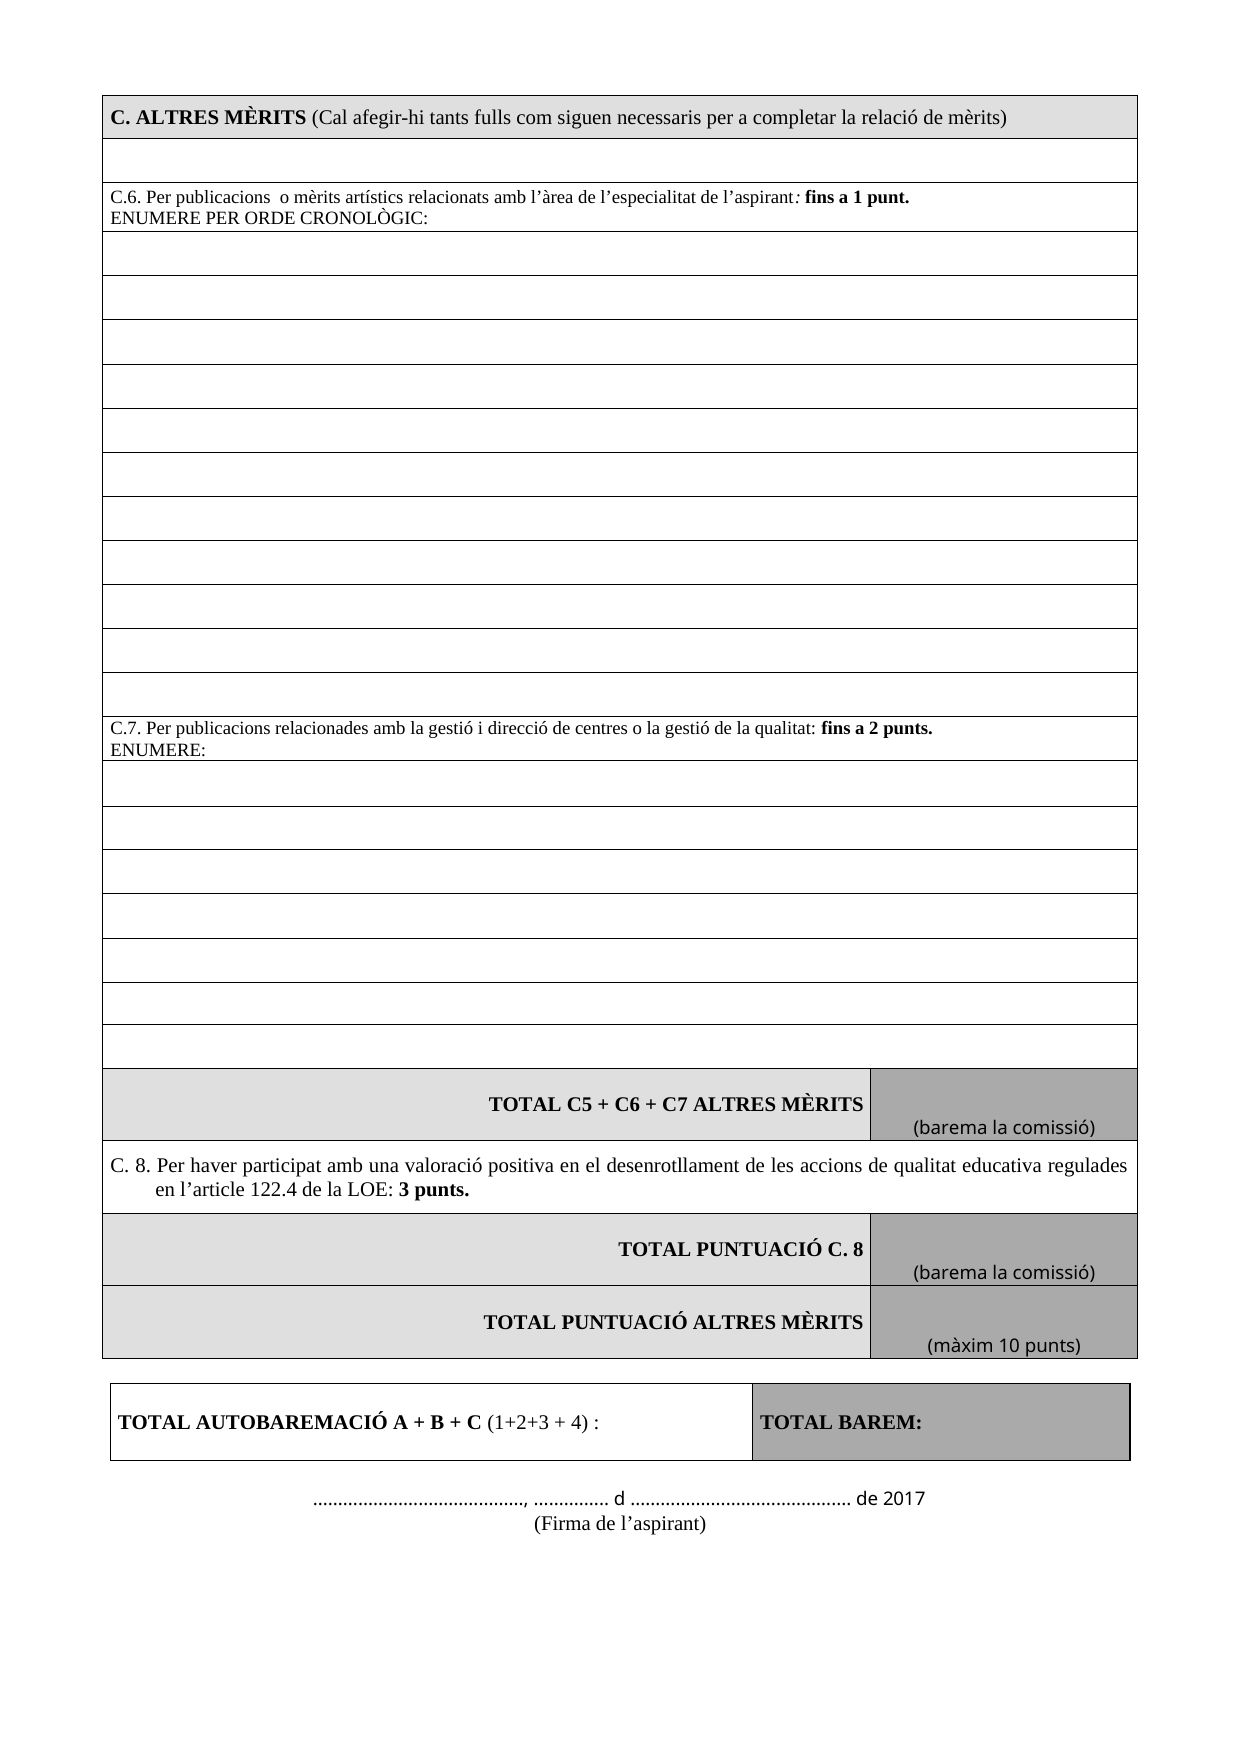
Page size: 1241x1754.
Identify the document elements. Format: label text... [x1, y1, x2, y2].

table_cell [103, 365, 1137, 407]
table_cell TOTAL C5 + C6 + C7 ALTRES MÈRITS [103, 1069, 870, 1140]
table_cell [103, 497, 1137, 540]
table_cell [103, 761, 1137, 806]
table_cell [103, 1025, 1137, 1067]
table_cell C.6. Per publicacions o mèrits artístics relacionats amb l’àrea de l’especialitat de l’aspirant: fins a 1 punt. ENUMERE PER ORDE CRONOLÒGIC: [103, 183, 1137, 231]
table_header C. ALTRES MÈRITS (Cal afegir-hi tants fulls com siguen necessaris per a completar la relació de mèrits) [103, 96, 1137, 138]
table_cell [103, 276, 1137, 319]
table_cell [103, 629, 1137, 672]
table_cell [103, 139, 1137, 182]
table_cell TOTAL PUNTUACIÓ C. 8 [103, 1214, 870, 1285]
table_cell C.7. Per publicacions relacionades amb la gestió i direcció de centres o la gestió de la qualitat: fins a 2 punts. ENUMERE: [103, 717, 1137, 760]
table_cell [103, 320, 1137, 363]
table_cell [103, 939, 1137, 982]
table_cell (barema la comissió) [871, 1214, 1137, 1285]
table_cell [103, 850, 1137, 893]
table_cell [103, 807, 1137, 849]
table_cell [103, 232, 1137, 275]
table_header TOTAL BAREM: [753, 1384, 1129, 1460]
table_cell (barema la comissió) [871, 1069, 1137, 1140]
text .........................................., ............... d ............................................ de 2017 [118, 1485, 1122, 1511]
table_cell (màxim 10 punts) [871, 1286, 1137, 1358]
table_cell [103, 983, 1137, 1023]
table_cell [103, 585, 1137, 628]
table_cell [103, 894, 1137, 937]
table_cell [103, 453, 1137, 496]
table_cell [103, 541, 1137, 584]
text (Firma de l’aspirant) [118, 1511, 1122, 1534]
table_cell [103, 673, 1137, 716]
table_cell C. 8. Per haver participat amb una valoració positiva en el desenrotllament de les accions de qualitat educativa regulades en l’article 122.4 de la LOE: 3 punts. [103, 1141, 1137, 1213]
table_cell [103, 409, 1137, 452]
table_header TOTAL AUTOBAREMACIÓ A + B + C (1+2+3 + 4) : [111, 1384, 752, 1460]
table_cell TOTAL PUNTUACIÓ ALTRES MÈRITS [103, 1286, 870, 1358]
